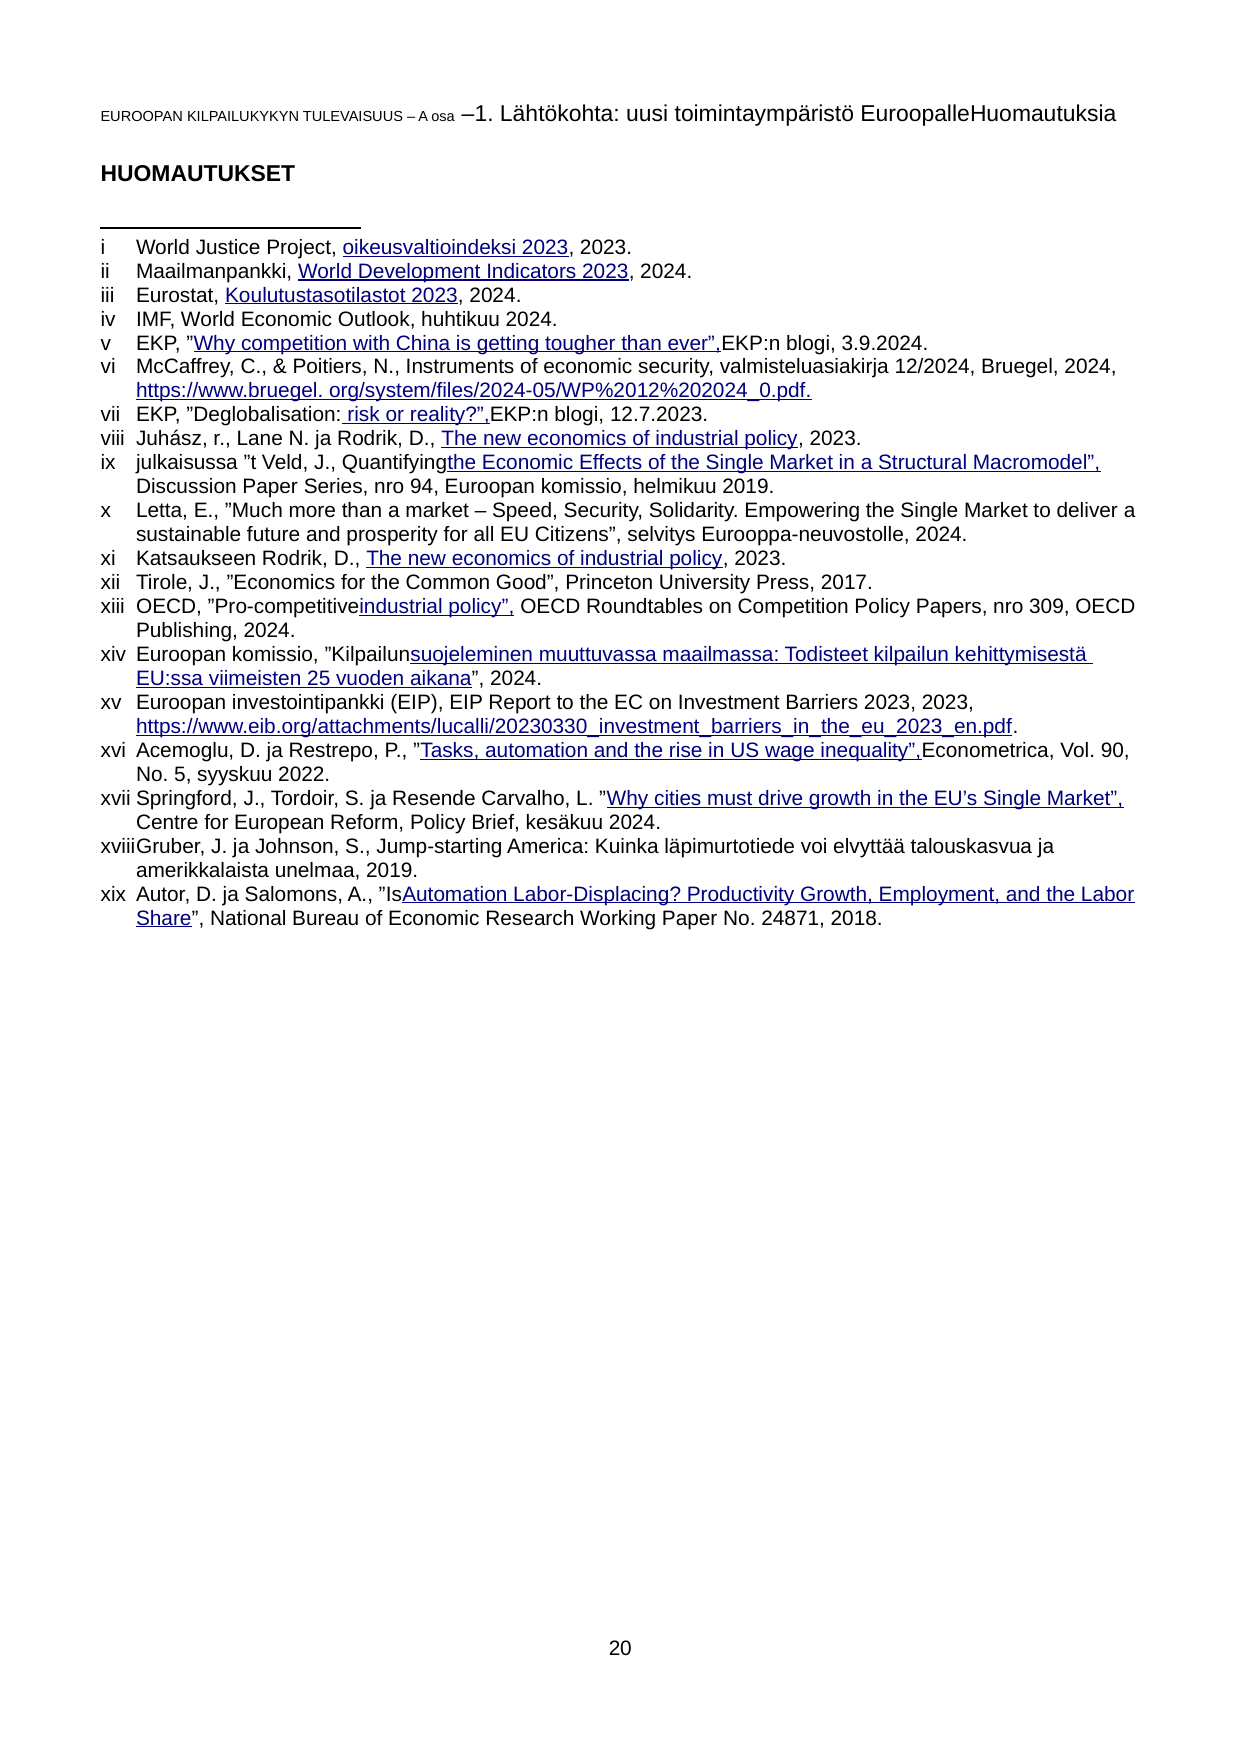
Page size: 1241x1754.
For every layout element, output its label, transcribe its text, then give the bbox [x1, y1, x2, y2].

text HUOMAUTUKSET [100, 159, 1140, 186]
text Katsaukseen Rodrik, D., The new economics of industrial policy, 2023. [100, 546, 1140, 570]
text Euroopan investointipankki (EIP), EIP Report to the EC on Investment Barriers 2023, 2023, https://www.eib.org/attachments/lucalli/20230330_investment_barriers_in_the_eu_2023_en.pdf. [100, 690, 1140, 738]
text Maailmanpankki, World Development Indicators 2023, 2024. [100, 258, 1140, 282]
text EKP, ”Deglobalisation: risk or reality?”,EKP:n blogi, 12.7.2023. [100, 402, 1140, 426]
text Springford, J., Tordoir, S. ja Resende Carvalho, L. ”Why cities must drive growth in the EU’s Single Market”, Centre for European Reform, Policy Brief, kesäkuu 2024. [100, 786, 1140, 833]
text IMF, World Economic Outlook, huhtikuu 2024. [100, 306, 1140, 330]
text Euroopan komissio, ”Kilpailunsuojeleminen muuttuvassa maailmassa: Todisteet kilpailun kehittymisestä EU:ssa viimeisten 25 vuoden aikana”, 2024. [100, 642, 1140, 690]
text McCaffrey, C., & Poitiers, N., Instruments of economic security, valmisteluasiakirja 12/2024, Bruegel, 2024, https://www.bruegel. org/system/files/2024-05/WP%2012%202024_0.pdf. [100, 354, 1140, 402]
text Juhász, r., Lane N. ja Rodrik, D., The new economics of industrial policy, 2023. [100, 426, 1140, 450]
text Acemoglu, D. ja Restrepo, P., ”Tasks, automation and the rise in US wage inequality”,Econometrica, Vol. 90, No. 5, syyskuu 2022. [100, 738, 1140, 786]
text Letta, E., ”Much more than a market – Speed, Security, Solidarity. Empowering the Single Market to deliver a sustainable future and prosperity for all EU Citizens”, selvitys Eurooppa-neuvostolle, 2024. [100, 498, 1140, 546]
text World Justice Project, oikeusvaltioindeksi 2023, 2023. [100, 234, 1140, 258]
text Eurostat, Koulutustasotilastot 2023, 2024. [100, 282, 1140, 306]
text Gruber, J. ja Johnson, S., Jump-starting America: Kuinka läpimurtotiede voi elvyttää talouskasvua ja amerikkalaista unelmaa, 2019. [100, 833, 1140, 881]
text EKP, ”Why competition with China is getting tougher than ever”,EKP:n blogi, 3.9.2024. [100, 330, 1140, 354]
text OECD, ”Pro-competitiveindustrial policy”, OECD Roundtables on Competition Policy Papers, nro 309, OECD Publishing, 2024. [100, 594, 1140, 642]
text julkaisussa ”t Veld, J., Quantifyingthe Economic Effects of the Single Market in a Structural Macromodel”, Discussion Paper Series, nro 94, Euroopan komissio, helmikuu 2019. [100, 450, 1140, 498]
text Tirole, J., ”Economics for the Common Good”, Princeton University Press, 2017. [100, 570, 1140, 594]
text Autor, D. ja Salomons, A., ”IsAutomation Labor-Displacing? Productivity Growth, Employment, and the Labor Share”, National Bureau of Economic Research Working Paper No. 24871, 2018. [100, 881, 1140, 929]
